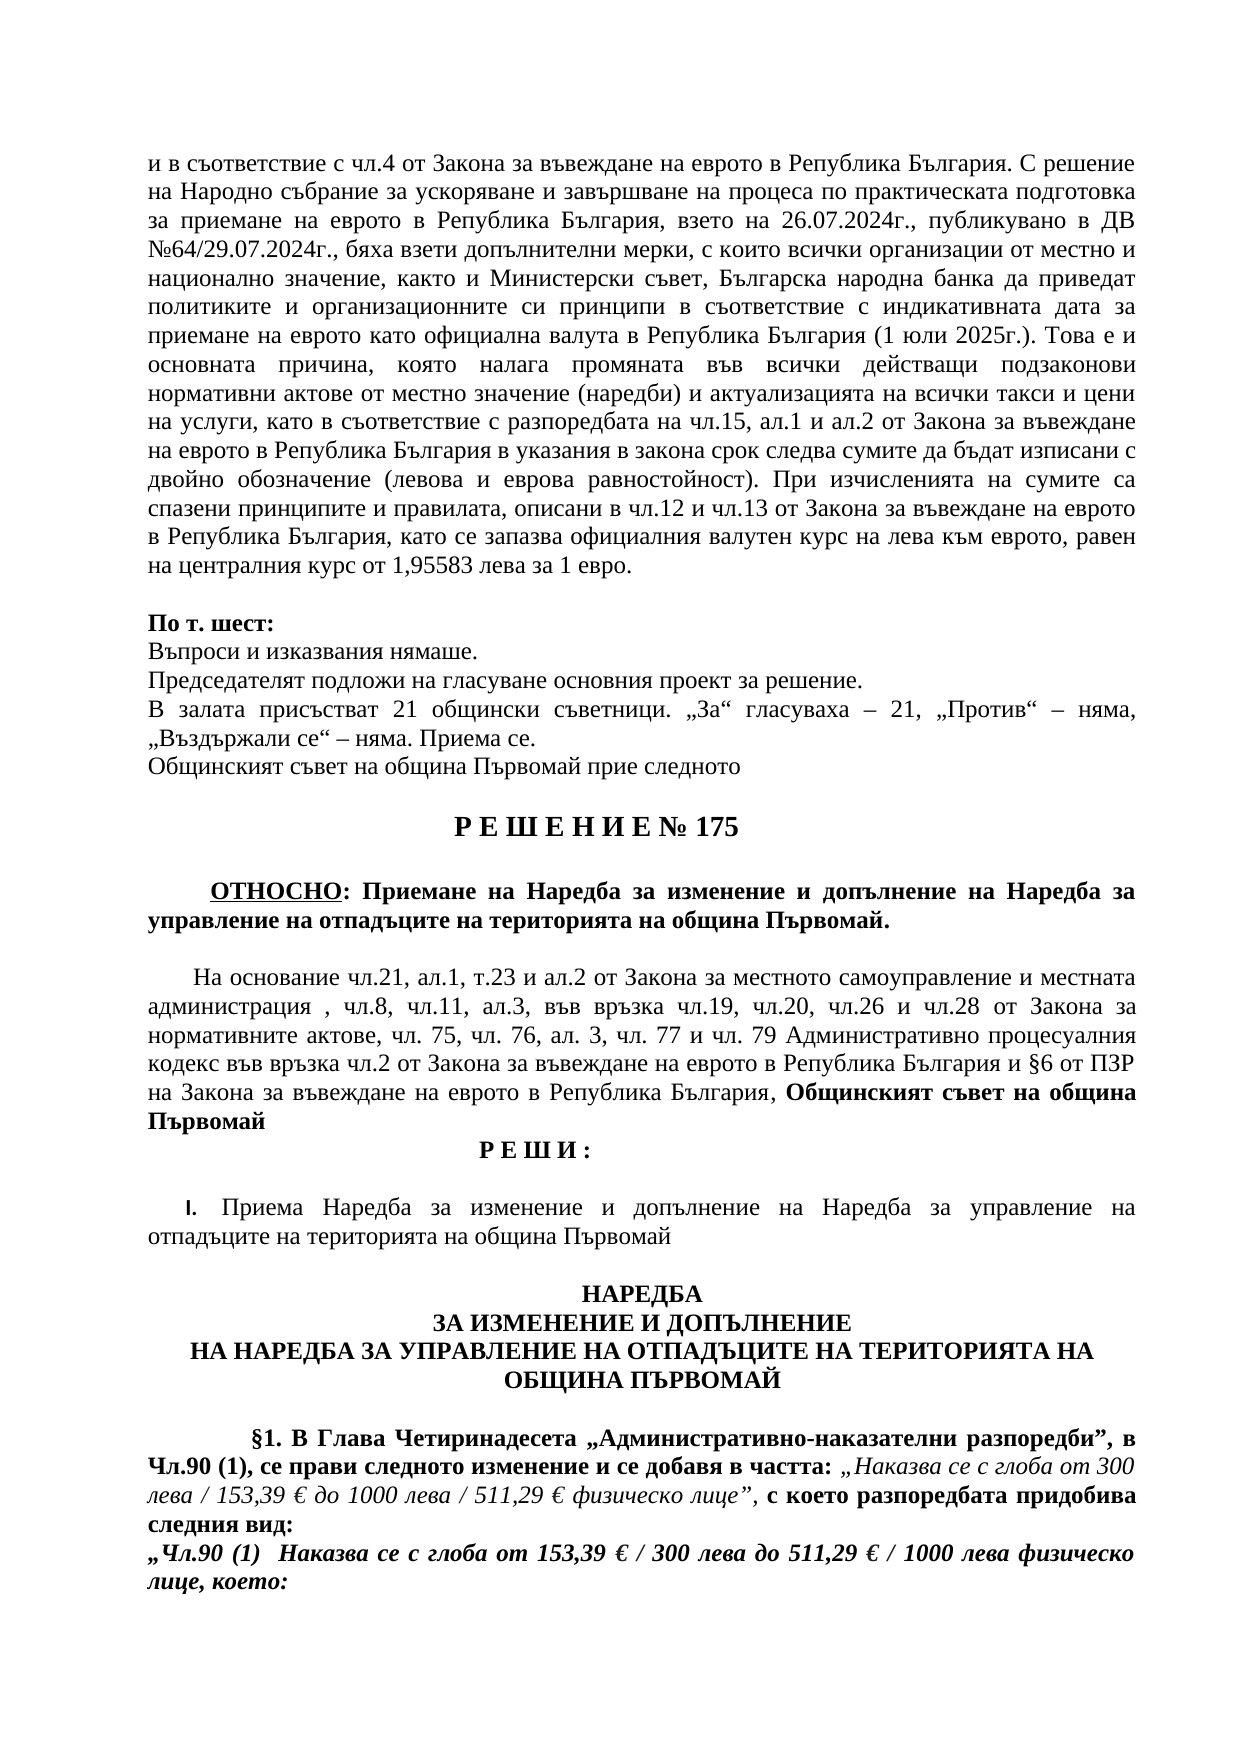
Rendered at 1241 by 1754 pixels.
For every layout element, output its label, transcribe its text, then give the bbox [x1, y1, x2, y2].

text Председателят подложи на гласуване основния проект за решение. [148, 665, 1137, 694]
text ЗА ИЗМЕНЕНИЕ И ДОПЪЛНЕНИЕ [148, 1308, 1137, 1336]
text и в съответствие с чл.4 от Закона за въвеждане на еврото в Република България. С решение на Народно събрание за ускоряване и завършване на процеса по практическата подготовка за приемане на еврото в Република България, взето на 26.07.2024г., публикувано в ДВ №64/29.07.2024г., бяха взети допълнителни мерки, с които всички организации от местно и национално значение, както и Министерски съвет, Българска народна банка да приведат политиките и организационните си принципи в съответствие с индикативната дата за приемане на еврото като официална валута в Република България (1 юли 2025г.). Това е и основната причина, която налага промяната във всички действащи подзаконови нормативни актове от местно значение (наредби) и актуализацията на всички такси и цени на услуги, като в съответствие с разпоредбата на чл.15, ал.1 и ал.2 от Закона за въвеждане на еврото в Република България в указания в закона срок следва сумите да бъдат изписани с двойно обозначение (левова и еврова равностойност). При изчисленията на сумите са спазени принципите и правилата, описани в чл.12 и чл.13 от Закона за въвеждане на еврото в Република България, като се запазва официалния валутен курс на лева към еврото, равен на централния курс от 1,95583 лева за 1 евро. [148, 148, 1137, 579]
text Р Е Ш И : [148, 1135, 1137, 1163]
text „Чл.90 (1) Наказва се с глоба от 153,39 € / 300 лева до 511,29 € / 1000 лева физическо лице, което: [148, 1538, 1137, 1595]
text НА НАРЕДБА ЗА УПРАВЛЕНИЕ НА ОТПАДЪЦИТЕ НА ТЕРИТОРИЯТА НА ОБЩИНА ПЪРВОМАЙ [148, 1336, 1137, 1394]
text Въпроси и изказвания нямаше. [148, 636, 1137, 665]
text В залата присъстват 21 общински съветници. „За“ гласуваха – 21, „Против“ – няма, „Въздържали се“ – няма. Приема се. [148, 694, 1137, 751]
text Общинският съвет на община Първомай прие следното [148, 751, 1137, 780]
text На основание чл.21, ал.1, т.23 и ал.2 от Закона за местното самоуправление и местната администрация , чл.8, чл.11, ал.3, във връзка чл.19, чл.20, чл.26 и чл.28 от Закона за нормативните актове, чл. 75, чл. 76, ал. 3, чл. 77 и чл. 79 Административно процесуалния кодекс във връзка чл.2 от Закона за въвеждане на еврото в Република България и §6 от ПЗР на Закона за въвеждане на еврото в Република България, Общинският съвет на община Първомай [148, 962, 1137, 1135]
text НАРЕДБА [148, 1279, 1137, 1308]
list Приема Наредба за изменение и допълнение на Наредба за управление на отпадъците на територията на община Първомай [148, 1192, 1137, 1250]
text §1. В Глава Четиринадесета „Административно-наказателни разпоредби”, в Чл.90 (1), се прави следното изменение и се добавя в частта: „Наказва се с глоба от 300 лева / 153,39 € до 1000 лева / 511,29 € физическо лице”, с което разпоредбата придобива следния вид: [148, 1423, 1137, 1538]
text ОТНОСНО: Приемане на Наредба за изменение и допълнение на Наредба за управление на отпадъците на територията на община Първомай. [148, 876, 1137, 933]
text По т. шест: [148, 608, 1137, 636]
text Р Е Ш Е Н И Е № 175 [148, 809, 1137, 842]
